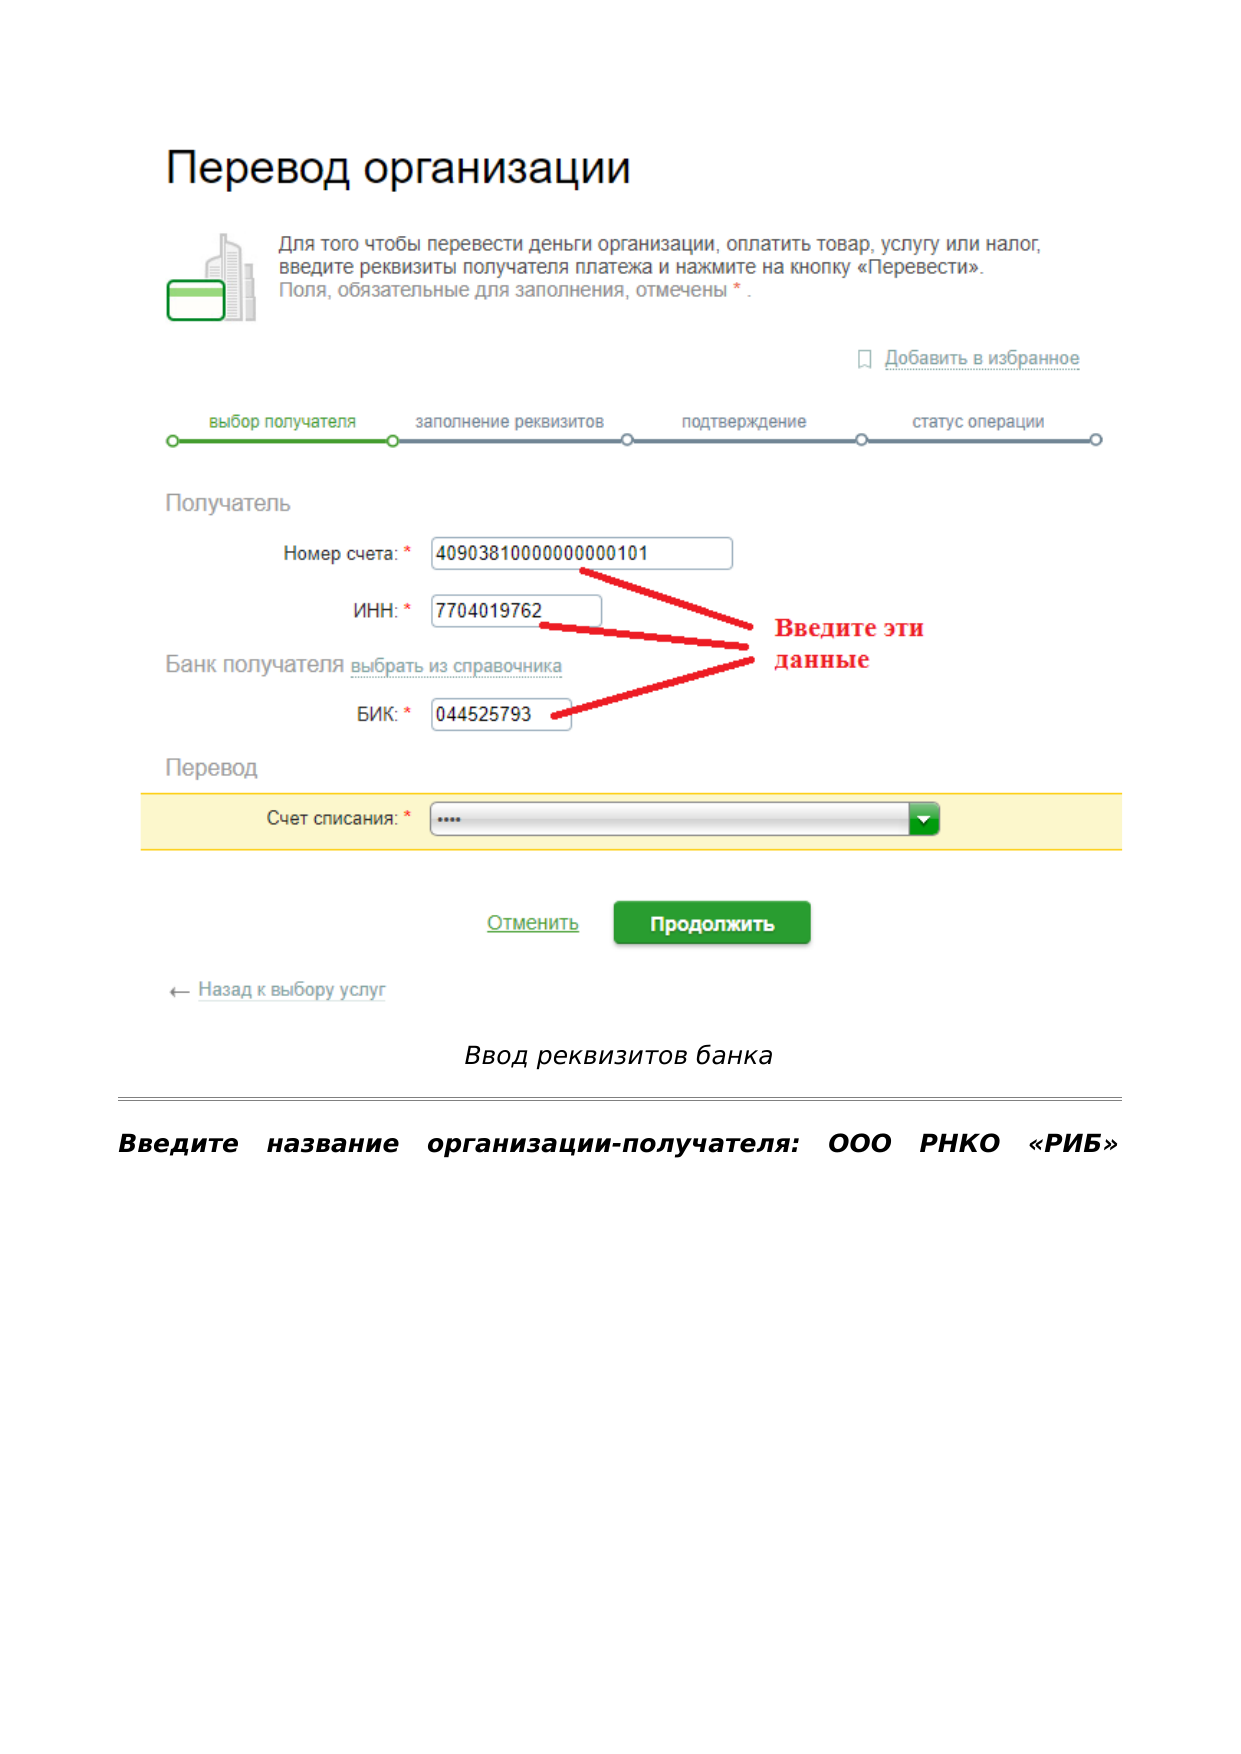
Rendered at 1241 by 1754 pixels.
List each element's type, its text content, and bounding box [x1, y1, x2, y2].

text Введите название организации-получателя: ООО РНКО «РИБ» [118, 1129, 1122, 1187]
picture [118, 130, 1123, 1042]
text Ввод реквизитов банка [118, 1042, 1122, 1070]
text [118, 118, 1122, 130]
